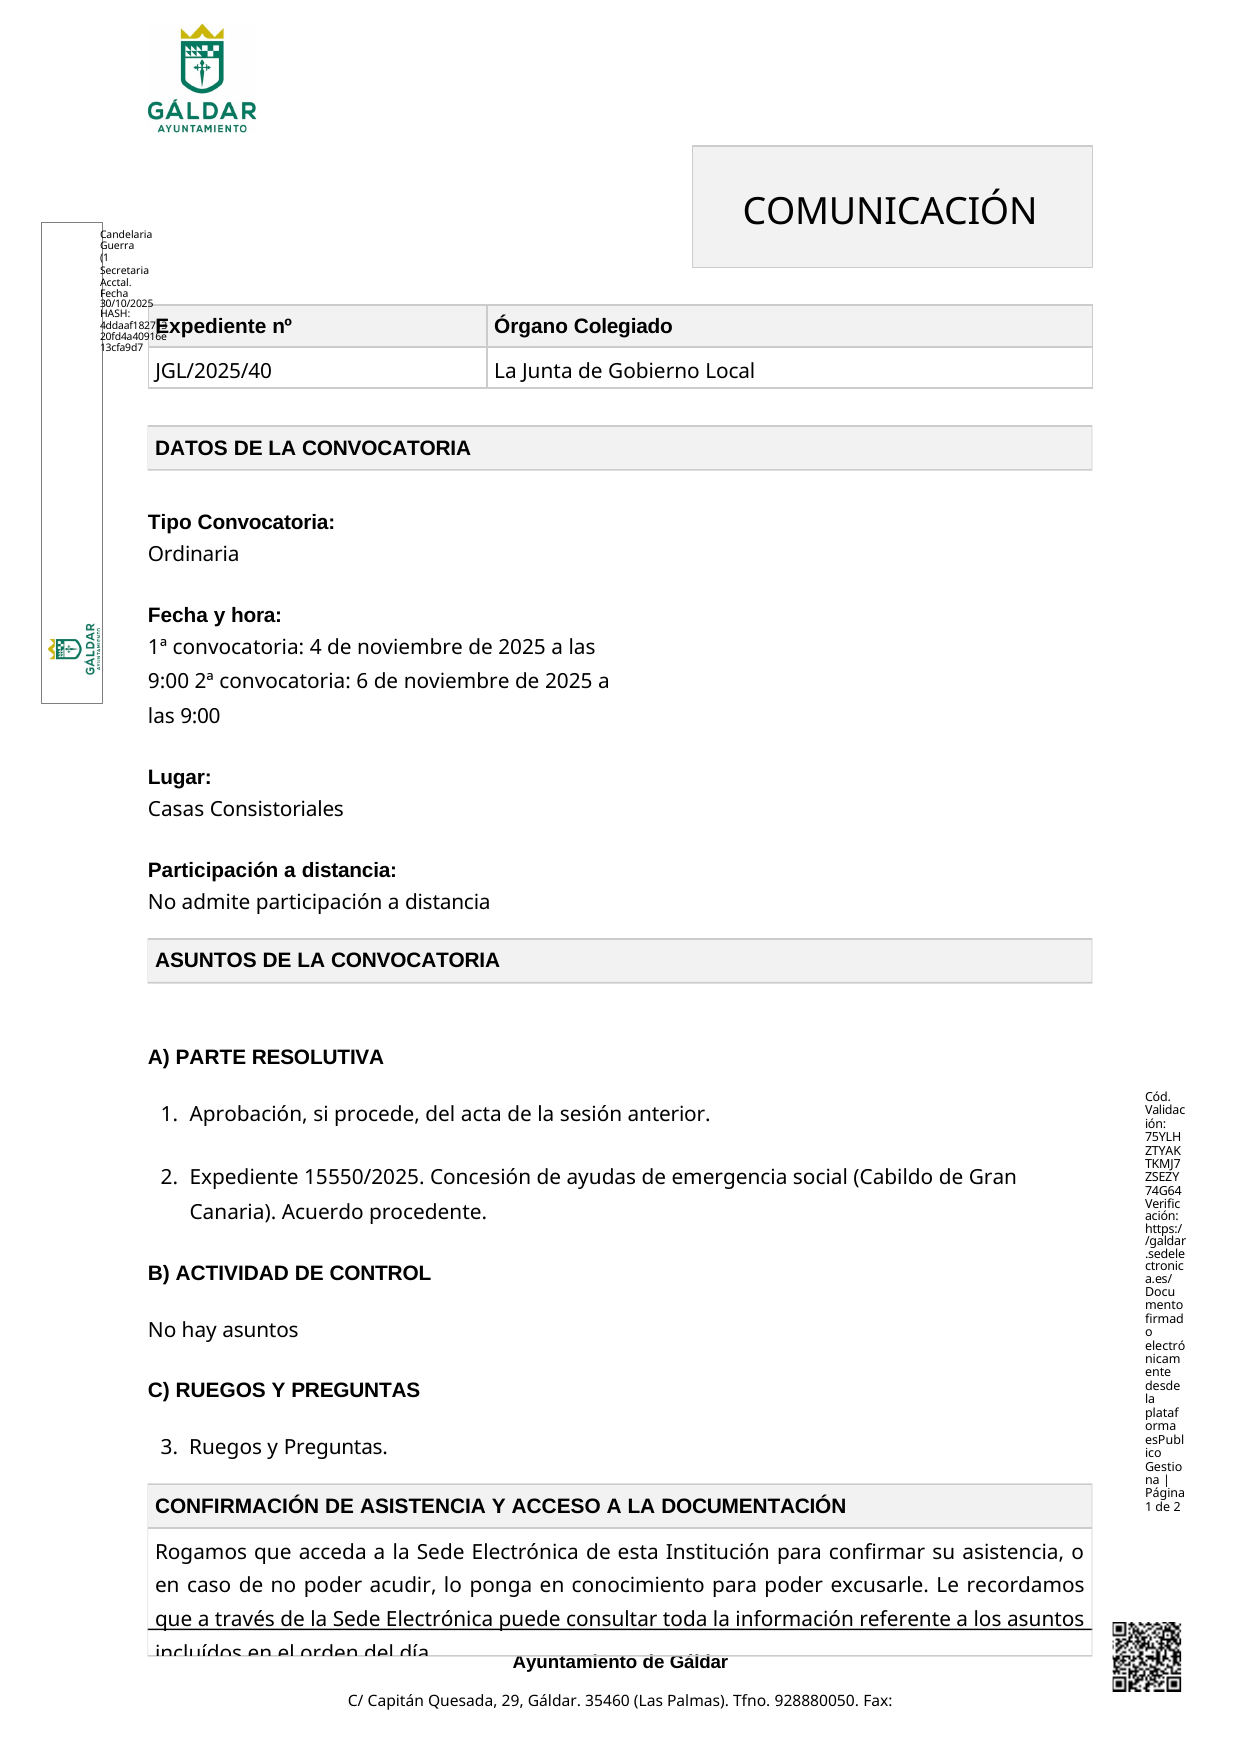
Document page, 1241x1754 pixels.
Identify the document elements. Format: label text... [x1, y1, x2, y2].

text Cód. Validación: 75YLHZTYAKTKMJ7ZSEZY74G64 [1145, 1091, 1186, 1198]
subtitle Participación a distancia: [148, 858, 1093, 882]
list Aprobación, si procede, del acta de la sesión anterior. [160, 1099, 1093, 1128]
text Casas Consistoriales [148, 794, 1093, 823]
text CONFIRMACIÓN DE ASISTENCIA Y ACCESO A LA DOCUMENTACIÓN [155, 1493, 1092, 1517]
table_header Expediente nº [149, 306, 486, 346]
text DATOS DE LA CONVOCATORIA [155, 435, 1092, 459]
text Verificación: https://galdar.sedelectronica.es/ [1145, 1198, 1186, 1286]
subtitle RUEGOS Y PREGUNTAS [148, 1378, 1093, 1402]
subtitle Fecha y hora: [148, 603, 1093, 627]
subtitle PARTE RESOLUTIVA [148, 1045, 1093, 1069]
text Documento firmado electrónicamente desde la plataforma esPublico Gestiona | Página 1 de 2 [1145, 1286, 1186, 1514]
picture [147, 23, 257, 133]
text No hay asuntos [148, 1315, 1093, 1343]
text No admite participación a distancia [148, 887, 1093, 916]
text Rogamos que acceda a la Sede Electrónica de esta Institución para confirmar su asistencia, o en caso de no poder acudir, lo ponga en conocimiento para poder excusarle. Le recordamos que a través de la Sede Electrónica puede consultar toda la información referente a los asuntos incluídos en el orden del día. [155, 1537, 1086, 1655]
text 3. Ruegos y Preguntas. [160, 1432, 1093, 1461]
text ASUNTOS DE LA CONVOCATORIA [155, 948, 1092, 972]
table_cell JGL/2025/40 [149, 348, 486, 387]
text 1ª convocatoria: 4 de noviembre de 2025 a las 9:00 2ª convocatoria: 6 de noviembre de 2025 a las 9:00 [148, 632, 636, 729]
table_cell La Junta de Gobierno Local [488, 348, 1092, 387]
text COMUNICACIÓN [742, 184, 1093, 235]
subtitle Lugar: [148, 765, 1093, 789]
text Ordinaria [148, 539, 1093, 568]
picture [47, 623, 100, 675]
subtitle Tipo Convocatoria: [148, 510, 1093, 534]
subtitle ACTIVIDAD DE CONTROL [148, 1261, 1093, 1285]
picture [1112, 1622, 1182, 1692]
table_header Órgano Colegiado [488, 306, 1092, 346]
list Expediente 15550/2025. Concesión de ayudas de emergencia social (Cabildo de Gran Canaria). Acuerdo procedente. [160, 1162, 1093, 1225]
